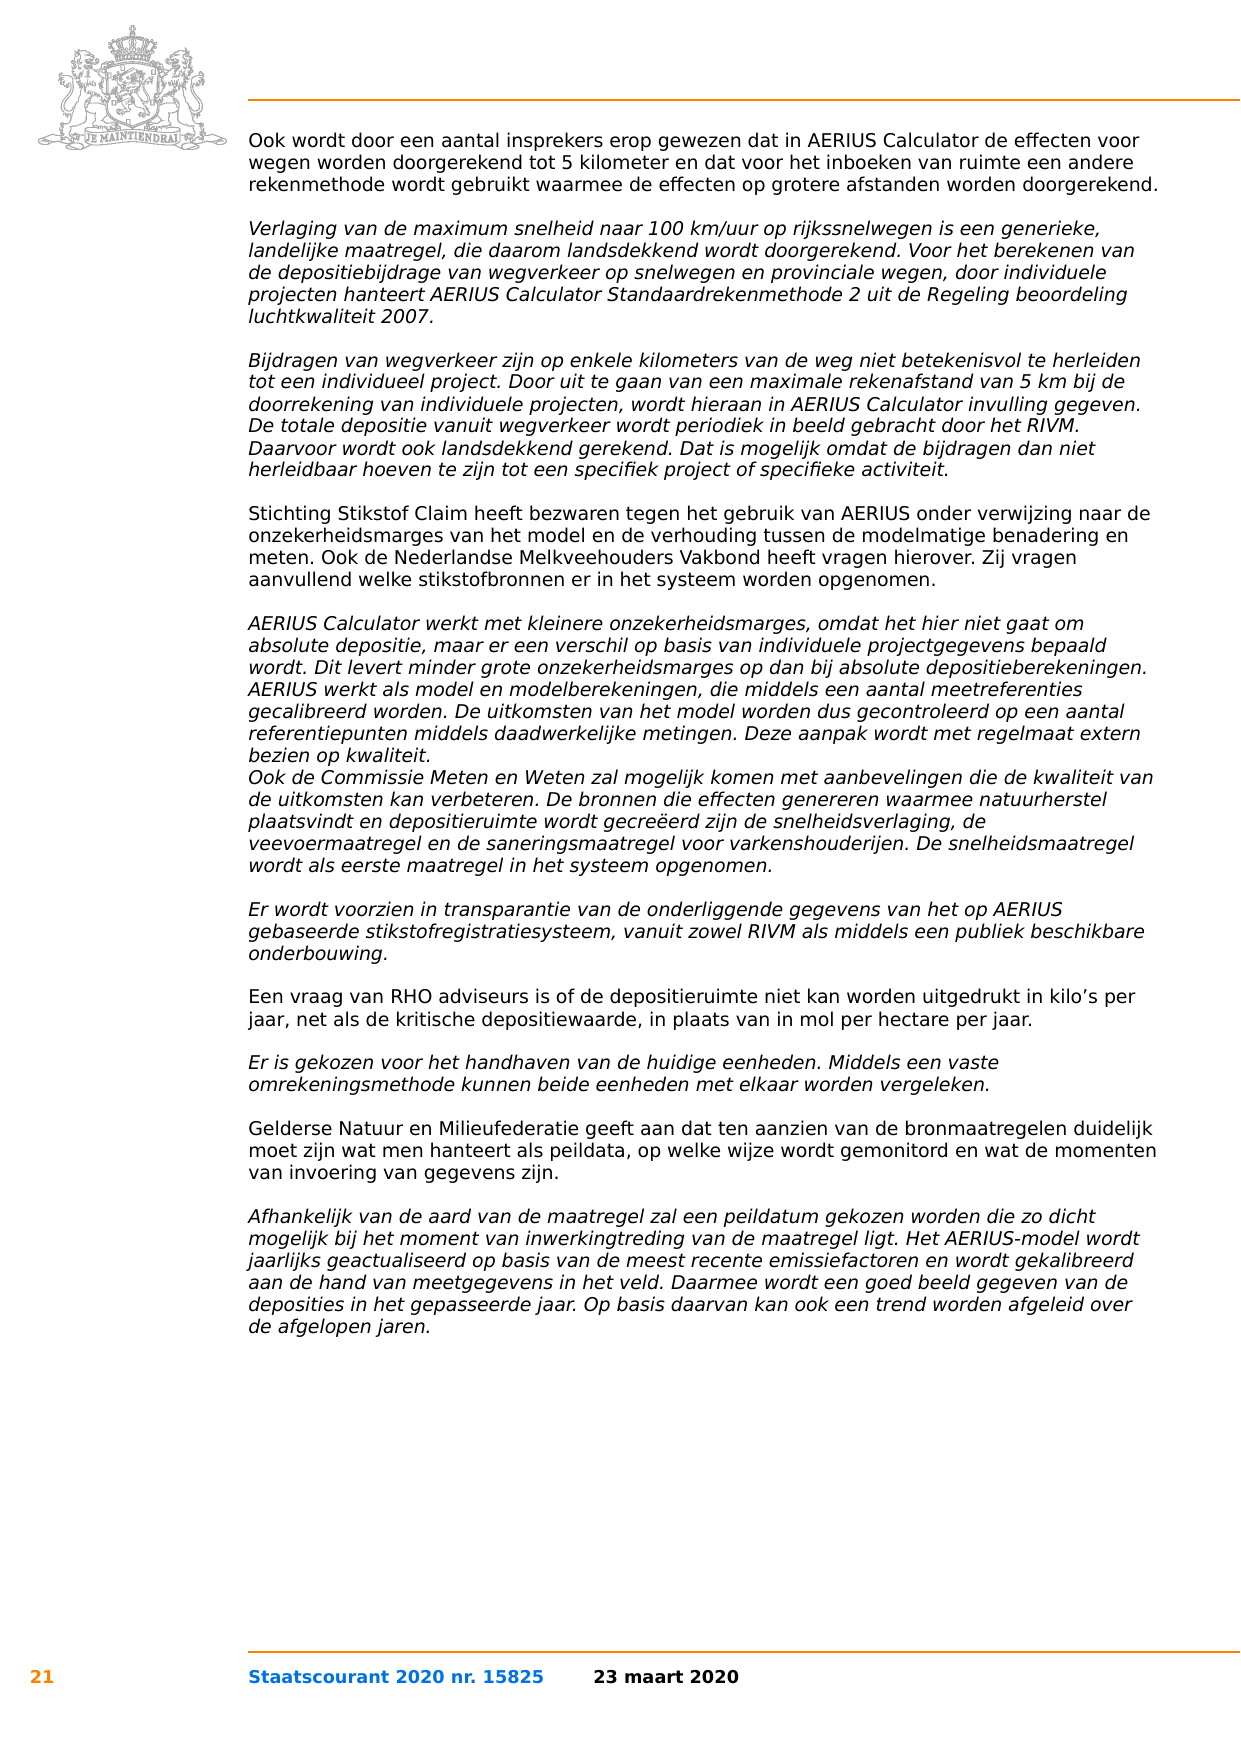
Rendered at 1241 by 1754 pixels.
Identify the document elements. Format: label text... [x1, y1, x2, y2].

text Ook wordt door een aantal insprekers erop gewezen dat in AERIUS Calculator de effecten voor wegen worden doorgerekend tot 5 kilometer en dat voor het inboeken van ruimte een andere rekenmethode wordt gebruikt waarmee de effecten op grotere afstanden worden doorgerekend. [248, 130, 1163, 196]
picture [38, 25, 227, 150]
text Afhankelijk van de aard van de maatregel zal een peildatum gekozen worden die zo dicht mogelijk bij het moment van inwerkingtreding van de maatregel ligt. Het AERIUS-model wordt jaarlijks geactualiseerd op basis van de meest recente emissiefactoren en wordt gekalibreerd aan de hand van meetgegevens in het veld. Daarmee wordt een goed beeld gegeven van de deposities in het gepasseerde jaar. Op basis daarvan kan ook een trend worden afgeleid over de afgelopen jaren. [248, 1206, 1163, 1338]
text Ook de Commissie Meten en Weten zal mogelijk komen met aanbevelingen die de kwaliteit van de uitkomsten kan verbeteren. De bronnen die effecten genereren waarmee natuurherstel plaatsvindt en depositieruimte wordt gecreëerd zijn de snelheidsverlaging, de veevoermaatregel en de saneringsmaatregel voor varkenshouderijen. De snelheidsmaatregel wordt als eerste maatregel in het systeem opgenomen. [248, 767, 1163, 877]
text Verlaging van de maximum snelheid naar 100 km/uur op rijkssnelwegen is een generieke, landelijke maatregel, die daarom landsdekkend wordt doorgerekend. Voor het berekenen van de depositiebijdrage van wegverkeer op snelwegen en provinciale wegen, door individuele projecten hanteert AERIUS Calculator Standaardrekenmethode 2 uit de Regeling beoordeling luchtkwaliteit 2007. [248, 218, 1163, 328]
text Stichting Stikstof Claim heeft bezwaren tegen het gebruik van AERIUS onder verwijzing naar de onzekerheidsmarges van het model en de verhouding tussen de modelmatige benadering en meten. Ook de Nederlandse Melkveehouders Vakbond heeft vragen hierover. Zij vragen aanvullend welke stikstofbronnen er in het systeem worden opgenomen. [248, 503, 1163, 591]
text AERIUS Calculator werkt met kleinere onzekerheidsmarges, omdat het hier niet gaat om absolute depositie, maar er een verschil op basis van individuele projectgegevens bepaald wordt. Dit levert minder grote onzekerheidsmarges op dan bij absolute depositieberekeningen. AERIUS werkt als model en modelberekeningen, die middels een aantal meetreferenties gecalibreerd worden. De uitkomsten van het model worden dus gecontroleerd op een aantal referentiepunten middels daadwerkelijke metingen. Deze aanpak wordt met regelmaat extern bezien op kwaliteit. [248, 613, 1163, 767]
text Bijdragen van wegverkeer zijn op enkele kilometers van de weg niet betekenisvol te herleiden tot een individueel project. Door uit te gaan van een maximale rekenafstand van 5 km bij de doorrekening van individuele projecten, wordt hieraan in AERIUS Calculator invulling gegeven. De totale depositie vanuit wegverkeer wordt periodiek in beeld gebracht door het RIVM. Daarvoor wordt ook landsdekkend gerekend. Dat is mogelijk omdat de bijdragen dan niet herleidbaar hoeven te zijn tot een specifiek project of specifieke activiteit. [248, 349, 1163, 481]
text Er is gekozen voor het handhaven van de huidige eenheden. Middels een vaste omrekeningsmethode kunnen beide eenheden met elkaar worden vergeleken. [248, 1052, 1163, 1096]
text Gelderse Natuur en Milieufederatie geeft aan dat ten aanzien van de bronmaatregelen duidelijk moet zijn wat men hanteert als peildata, op welke wijze wordt gemonitord en wat de momenten van invoering van gegevens zijn. [248, 1118, 1163, 1184]
text Een vraag van RHO adviseurs is of de depositieruimte niet kan worden uitgedrukt in kilo’s per jaar, net als de kritische depositiewaarde, in plaats van in mol per hectare per jaar. [248, 986, 1163, 1030]
text Er wordt voorzien in transparantie van de onderliggende gegevens van het op AERIUS gebaseerde stikstofregistratiesysteem, vanuit zowel RIVM als middels een publiek beschikbare onderbouwing. [248, 899, 1163, 964]
